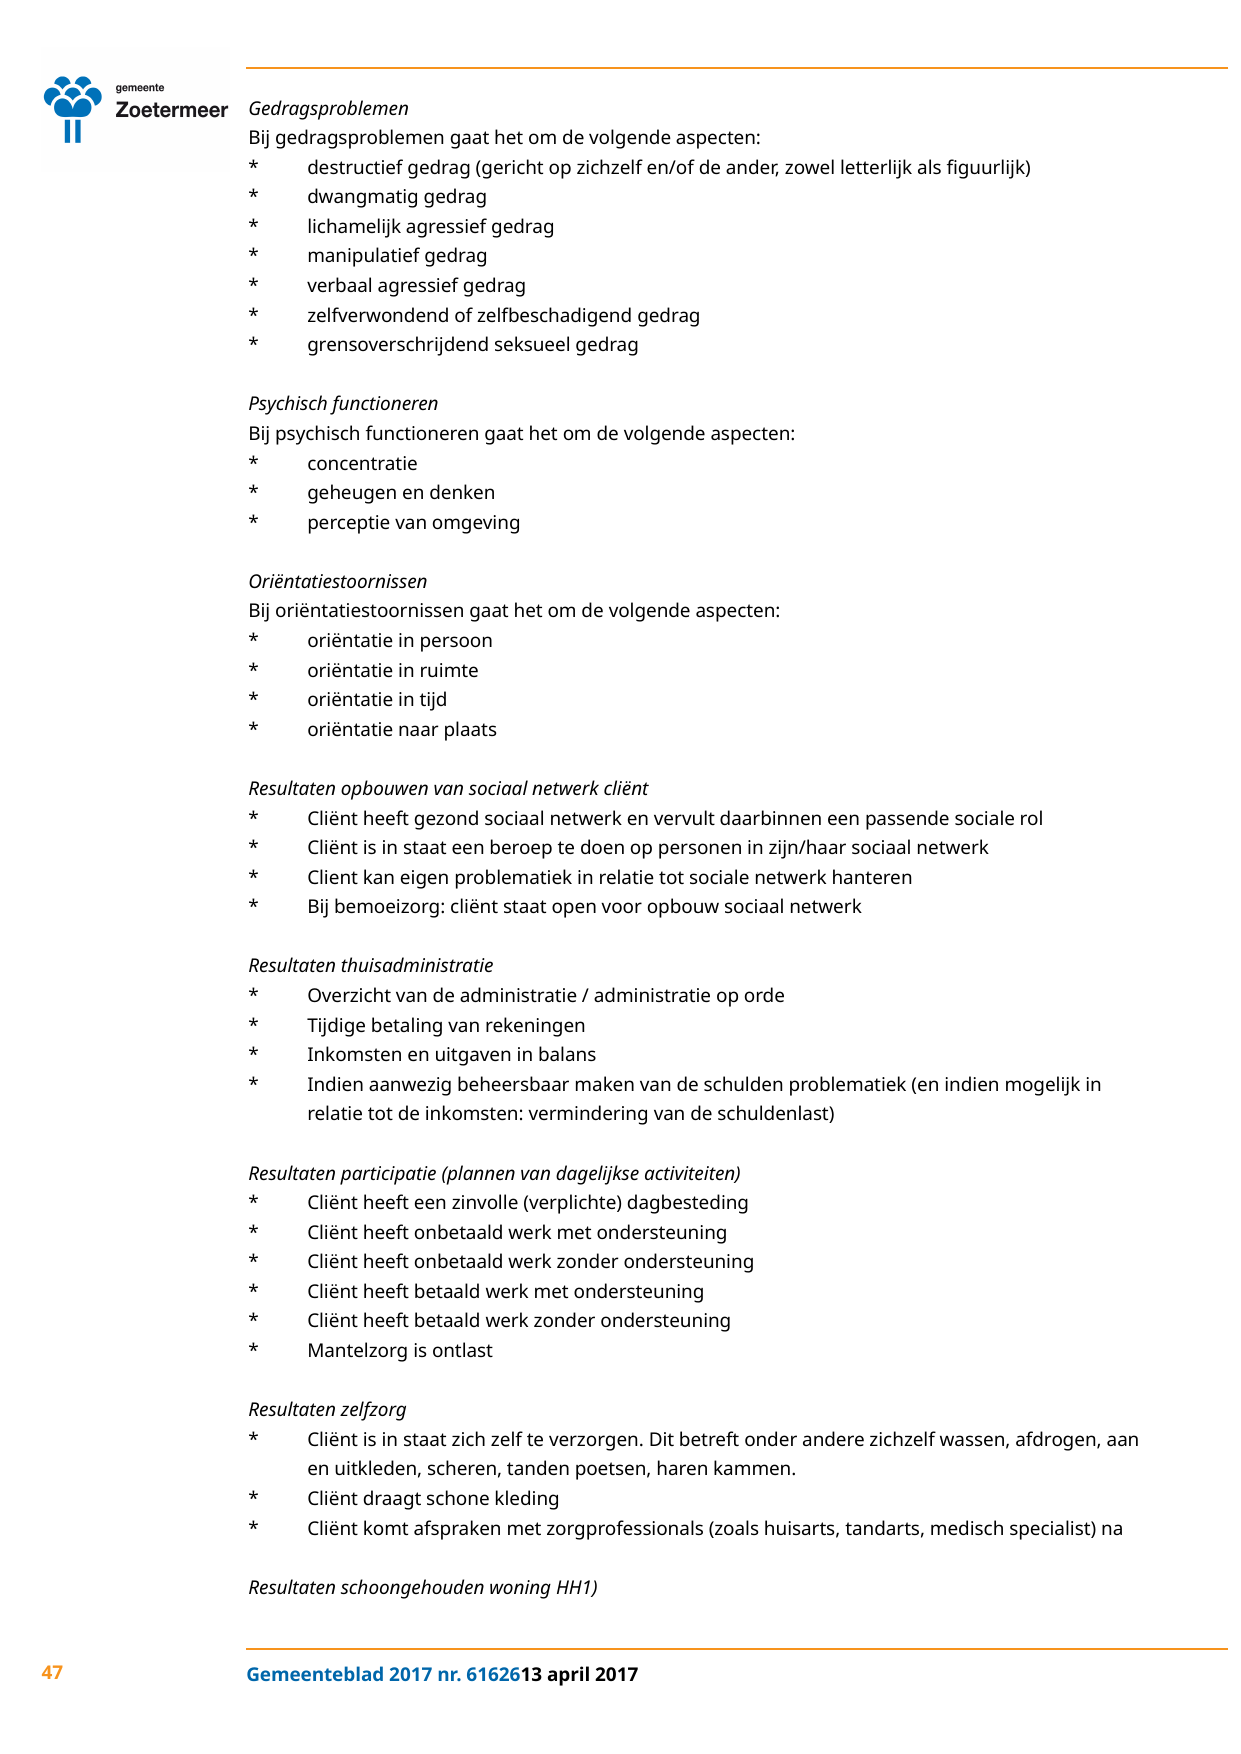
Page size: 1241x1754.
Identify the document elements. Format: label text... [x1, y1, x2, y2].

list Client kan eigen problematiek in relatie tot sociale netwerk hanteren [248, 864, 1152, 890]
text Resultaten participatie (plannen van dagelijkse activiteiten) [248, 1160, 1152, 1186]
list Inkomsten en uitgaven in balans [248, 1041, 1152, 1067]
list Bij bemoeizorg: cliënt staat open voor opbouw sociaal netwerk [248, 893, 1152, 919]
list manipulatief gedrag [248, 243, 1152, 268]
list destructief gedrag (gericht op zichzelf en/of de ander, zowel letterlijk als figuurlijk) [248, 154, 1152, 180]
list zelfverwondend of zelfbeschadigend gedrag [248, 302, 1152, 328]
list Cliënt is in staat een beroep te doen op personen in zijn/haar sociaal netwerk [248, 834, 1152, 860]
list Tijdige betaling van rekeningen [248, 1012, 1152, 1038]
list Cliënt heeft gezond sociaal netwerk en vervult daarbinnen een passende sociale rol [248, 805, 1152, 831]
list Cliënt draagt schone kleding [248, 1485, 1152, 1511]
list grensoverschrijdend seksueel gedrag [248, 331, 1152, 357]
list Mantelzorg is ontlast [248, 1337, 1152, 1363]
text Resultaten schoongehouden woning HH1) [248, 1574, 1152, 1600]
list concentratie [248, 450, 1152, 476]
list Cliënt heeft betaald werk zonder ondersteuning [248, 1308, 1152, 1333]
list oriëntatie in persoon [248, 627, 1152, 653]
list geheugen en denken [248, 479, 1152, 505]
text Psychisch functioneren [248, 391, 1152, 416]
list Cliënt heeft betaald werk met ondersteuning [248, 1278, 1152, 1304]
list perceptie van omgeving [248, 509, 1152, 535]
list Overzicht van de administratie / administratie op orde [248, 982, 1152, 1008]
list Indien aanwezig beheersbaar maken van de schulden problematiek (en indien mogelijk in relatie tot de inkomsten: vermindering van de schuldenlast) [248, 1071, 1152, 1126]
text Resultaten thuisadministratie [248, 953, 1152, 978]
text Oriëntatiestoornissen [248, 568, 1152, 594]
list dwangmatig gedrag [248, 183, 1152, 209]
list oriëntatie in tijd [248, 686, 1152, 712]
list lichamelijk agressief gedrag [248, 213, 1152, 239]
picture [41, 47, 231, 172]
text Bij oriëntatiestoornissen gaat het om de volgende aspecten: [248, 598, 1152, 623]
list Cliënt heeft een zinvolle (verplichte) dagbesteding [248, 1189, 1152, 1215]
text Bij psychisch functioneren gaat het om de volgende aspecten: [248, 420, 1152, 446]
text Resultaten zelfzorg [248, 1396, 1152, 1422]
list verbaal agressief gedrag [248, 272, 1152, 298]
list Cliënt heeft onbetaald werk met ondersteuning [248, 1219, 1152, 1245]
list oriëntatie naar plaats [248, 716, 1152, 742]
list Cliënt heeft onbetaald werk zonder ondersteuning [248, 1248, 1152, 1274]
text Resultaten opbouwen van sociaal netwerk cliënt [248, 775, 1152, 801]
text Bij gedragsproblemen gaat het om de volgende aspecten: [248, 124, 1152, 150]
list Cliënt komt afspraken met zorgprofessionals (zoals huisarts, tandarts, medisch specialist) na [248, 1515, 1152, 1541]
list Cliënt is in staat zich zelf te verzorgen. Dit betreft onder andere zichzelf wassen, afdrogen, aan en uitkleden, scheren, tanden poetsen, haren kammen. [248, 1426, 1152, 1481]
list oriëntatie in ruimte [248, 657, 1152, 683]
text Gedragsproblemen [248, 95, 1152, 121]
